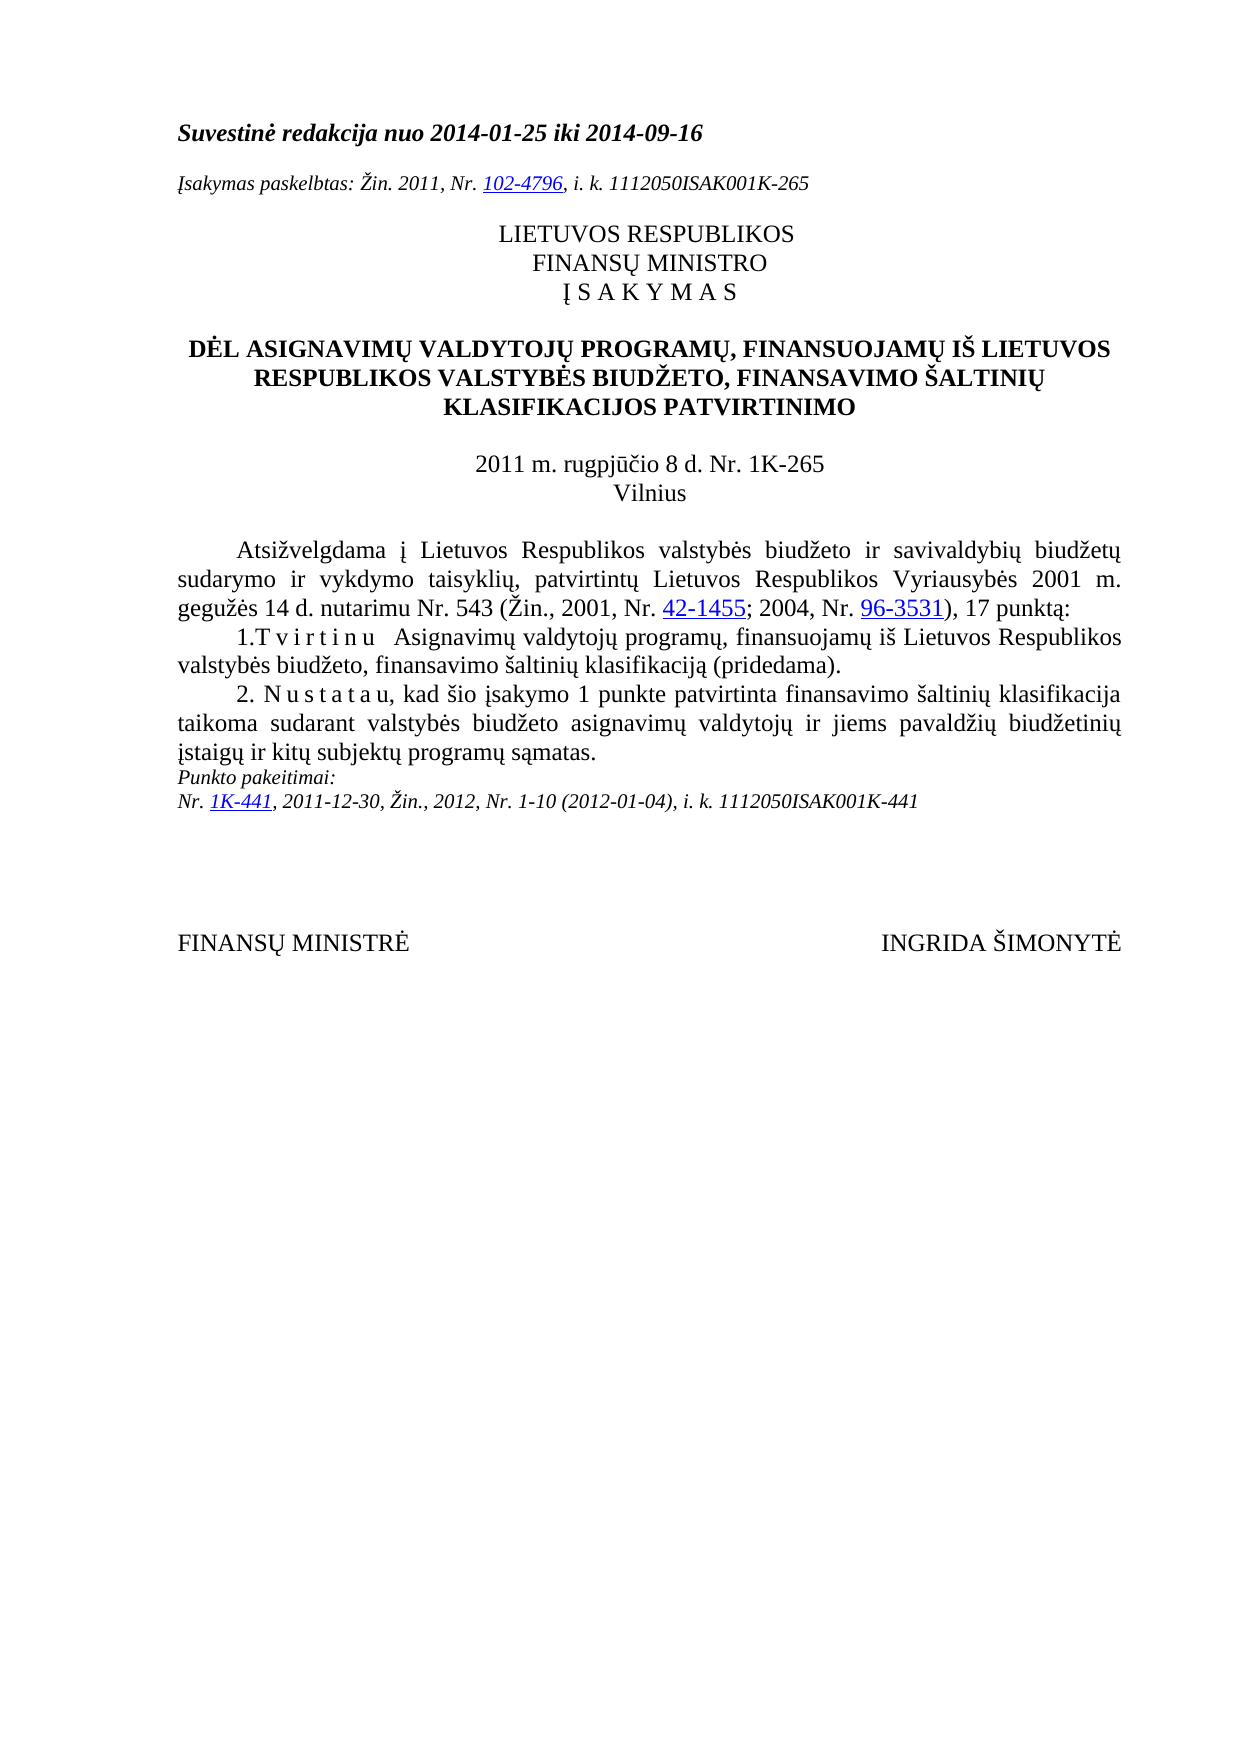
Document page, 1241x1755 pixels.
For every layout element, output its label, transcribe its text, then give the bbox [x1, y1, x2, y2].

text 1.Tvirtinu Asignavimų valdytojų programų, finansuojamų iš Lietuvos Respublikos valstybės biudžeto, finansavimo šaltinių klasifikaciją (pridedama). [177, 622, 1122, 679]
text FINANSŲ MINISTRO [177, 248, 1122, 277]
text Vilnius [177, 478, 1122, 507]
text 2. Nustatau, kad šio įsakymo 1 punkte patvirtinta finansavimo šaltinių klasifikacija taikoma sudarant valstybės biudžeto asignavimų valdytojų ir jiems pavaldžių biudžetinių įstaigų ir kitų subjektų programų sąmatas. [177, 679, 1122, 765]
text LIETUVOS RESPUBLIKOS [177, 219, 1122, 248]
text FINANSŲ MINISTRĖ INGRIDA ŠIMONYTĖ [177, 928, 1122, 957]
text DĖL ASIGNAVIMŲ VALDYTOJŲ PROGRAMŲ, FINANSUOJAMŲ IŠ LIETUVOS RESPUBLIKOS VALSTYBĖS BIUDŽETO, FINANSAVIMO ŠALTINIŲ KLASIFIKACIJOS PATVIRTINIMO [177, 334, 1122, 420]
text Į S A K Y M A S [177, 277, 1122, 305]
text Nr. 1K-441, 2011-12-30, Žin., 2012, Nr. 1-10 (2012-01-04), i. k. 1112050ISAK001K-441 [177, 789, 1122, 813]
text Atsižvelgdama į Lietuvos Respublikos valstybės biudžeto ir savivaldybių biudžetų sudarymo ir vykdymo taisyklių, patvirtintų Lietuvos Respublikos Vyriausybės 2001 m. gegužės 14 d. nutarimu Nr. 543 (Žin., 2001, Nr. 42-1455; 2004, Nr. 96-3531), 17 punktą: [177, 535, 1122, 622]
text Įsakymas paskelbtas: Žin. 2011, Nr. 102-4796, i. k. 1112050ISAK001K-265 [177, 171, 1122, 195]
text Punkto pakeitimai: [177, 765, 1122, 789]
text 2011 m. rugpjūčio 8 d. Nr. 1K-265 [177, 449, 1122, 478]
text Suvestinė redakcija nuo 2014-01-25 iki 2014-09-16 [177, 118, 1122, 147]
